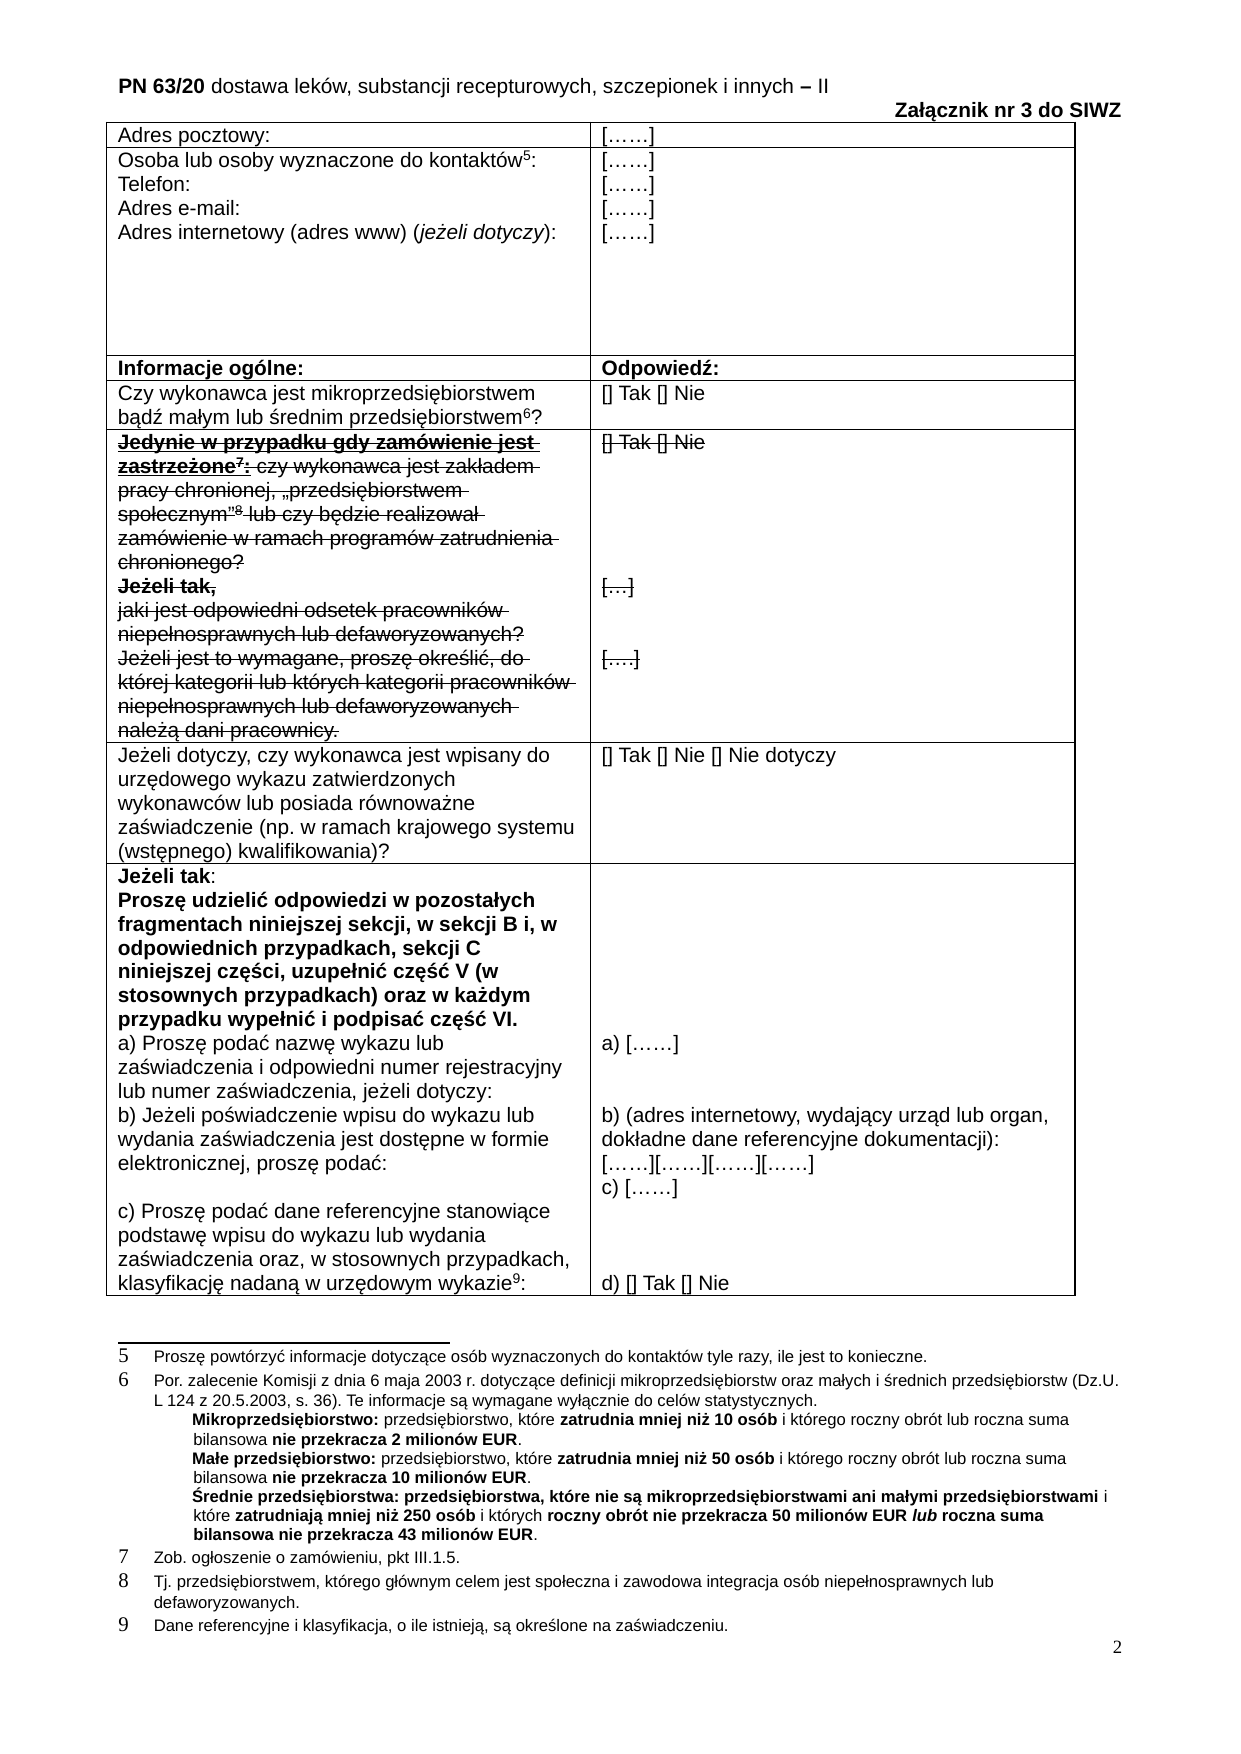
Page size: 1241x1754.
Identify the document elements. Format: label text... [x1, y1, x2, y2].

table_cell [……] [591, 123, 1074, 147]
table_cell Jedynie w przypadku gdy zamówienie jest zastrzeżone: czy wykonawca jest zakładem pracy chronionej, „przedsiębiorstwem społecznym” lub czy będzie realizował zamówienie w ramach programów zatrudnienia chronionego? Jeżeli tak, jaki jest odpowiedni odsetek pracowników niepełnosprawnych lub defaworyzowanych? Jeżeli jest to wymagane, proszę określić, do której kategorii lub których kategorii pracowników niepełnosprawnych lub defaworyzowanych należą dani pracownicy. [107, 430, 590, 742]
table_cell [] Tak [] Nie [] Nie dotyczy [591, 743, 1074, 862]
table_cell Osoba lub osoby wyznaczone do kontaktów: Telefon: Adres e-mail: Adres internetowy (adres www) (jeżeli dotyczy): [107, 148, 590, 355]
table_cell [] Tak [] Nie […] [….] [591, 430, 1074, 742]
table_cell Informacje ogólne: [107, 356, 590, 380]
table_cell Odpowiedź: [591, 356, 1074, 380]
table_cell [……] [……] [……] [……] [591, 148, 1074, 355]
table_cell Jeżeli dotyczy, czy wykonawca jest wpisany do urzędowego wykazu zatwierdzonych wykonawców lub posiada równoważne zaświadczenie (np. w ramach krajowego systemu (wstępnego) kwalifikowania)? [107, 743, 590, 862]
table_cell Czy wykonawca jest mikroprzedsiębiorstwem bądź małym lub średnim przedsiębiorstwem? [107, 381, 590, 429]
table_cell [] Tak [] Nie [591, 381, 1074, 429]
table_cell a) [……] b) (adres internetowy, wydający urząd lub organ, dokładne dane referencyjne dokumentacji): [……][……][……][……] c) [……] d) [] Tak [] Nie [591, 864, 1074, 1295]
table_cell Jeżeli tak: Proszę udzielić odpowiedzi w pozostałych fragmentach niniejszej sekcji, w sekcji B i, w odpowiednich przypadkach, sekcji C niniejszej części, uzupełnić część V (w stosownych przypadkach) oraz w każdym przypadku wypełnić i podpisać część VI. a) Proszę podać nazwę wykazu lub zaświadczenia i odpowiedni numer rejestracyjny lub numer zaświadczenia, jeżeli dotyczy: b) Jeżeli poświadczenie wpisu do wykazu lub wydania zaświadczenia jest dostępne w formie elektronicznej, proszę podać: c) Proszę podać dane referencyjne stanowiące podstawę wpisu do wykazu lub wydania zaświadczenia oraz, w stosownych przypadkach, klasyfikację nadaną w urzędowym wykazie: d) Czy wpis do wykazu lub wydane zaświadczenie obejmują wszystkie wymagane kryteria kwalifikacji? Jeżeli nie: Proszę dodatkowo uzupełnić brakujące informacje w części IV w sekcjach A, B, C lub D, w zależności od przypadku. WYŁĄCZNIE jeżeli jest to wymagane w stosownym ogłoszeniu lub dokumentach zamówienia: e) Czy wykonawca będzie w stanie przedstawić zaświadczenie odnoszące się do płatności składek na ubezpieczenie społeczne i podatków lub przedstawić informacje, które umożliwią instytucji zamawiającej lub podmiotowi zamawiającemu uzyskanie tego zaświadczenia bezpośrednio za pomocą bezpłatnej krajowej bazy danych w dowolnym państwie członkowskim? Jeżeli odnośna dokumentacja jest dostępna w formie elektronicznej, proszę wskazać: [107, 864, 590, 1295]
table_cell Adres pocztowy: [107, 123, 590, 147]
